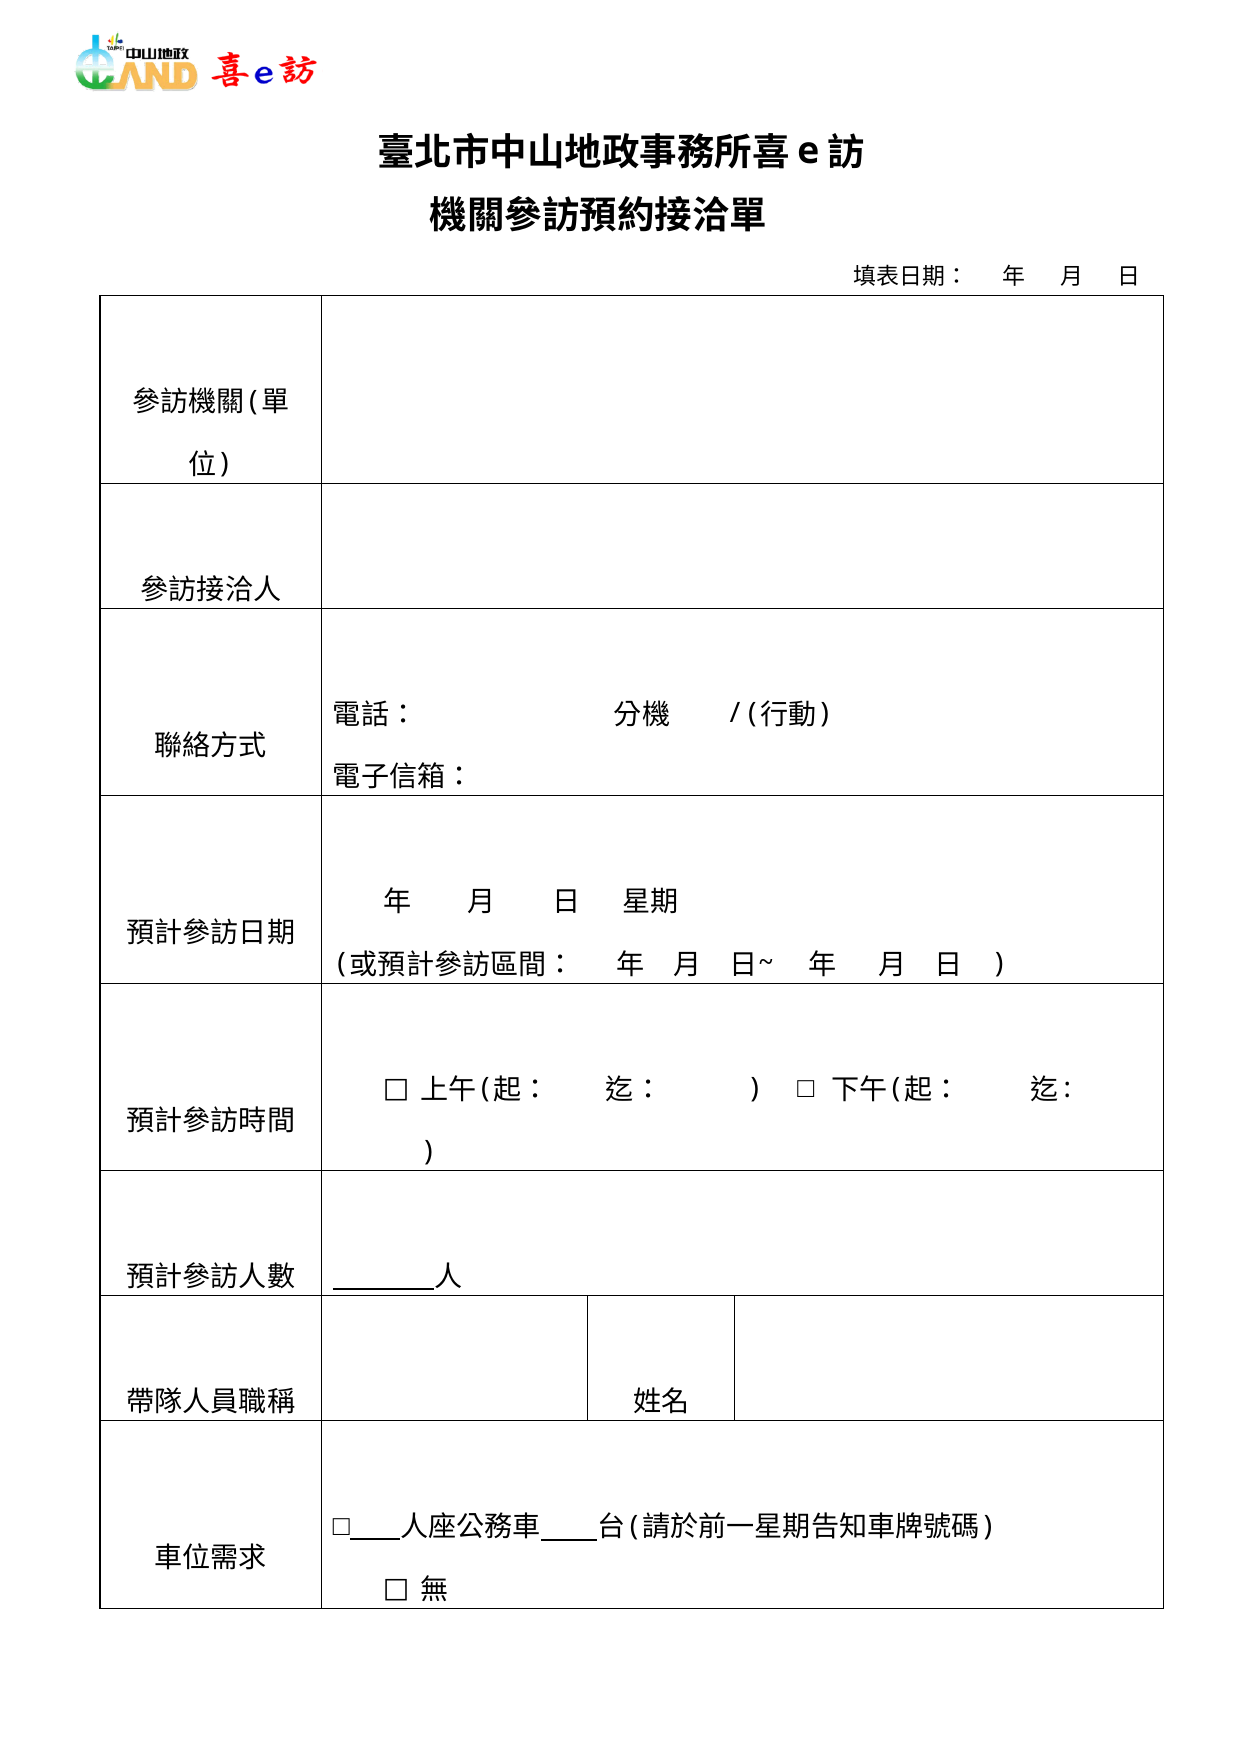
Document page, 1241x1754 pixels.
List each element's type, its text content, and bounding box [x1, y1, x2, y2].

table_cell 預計參訪時間 [101, 984, 321, 1170]
table_cell 人 [322, 1171, 1163, 1295]
table_cell 姓名 [588, 1296, 734, 1420]
table_cell 上午(起： 迄： ) □ 下午(起： 迄: ) [322, 984, 1163, 1170]
text 機關參訪預約接洽單 [74, 170, 1122, 233]
text 填表日期： 年 月 日 [74, 233, 1140, 295]
table_cell [322, 1296, 587, 1420]
table_cell 年 月 日 星期 (或預計參訪區間： 年 月 日~ 年 月 日 ) [322, 796, 1163, 983]
table_cell [735, 1296, 1163, 1420]
table_cell 聯絡方式 [101, 609, 321, 795]
table_cell 帶隊人員職稱 [101, 1296, 321, 1420]
table_cell □ 人座公務車 台(請於前一星期告知車牌號碼) 無 [322, 1421, 1163, 1608]
table_cell 參訪接洽人 [101, 484, 321, 608]
table_cell 電話： 分機 /(行動) 電子信箱： [322, 609, 1163, 795]
text 臺北市中山地政事務所喜e訪 [74, 108, 1122, 170]
table_cell 車位需求 [101, 1421, 321, 1608]
table_cell 預計參訪日期 [101, 796, 321, 983]
table_header [322, 296, 1163, 483]
table_cell 預計參訪人數 [101, 1171, 321, 1295]
table_header 參訪機關(單位) [101, 296, 321, 483]
table_cell [322, 484, 1163, 608]
